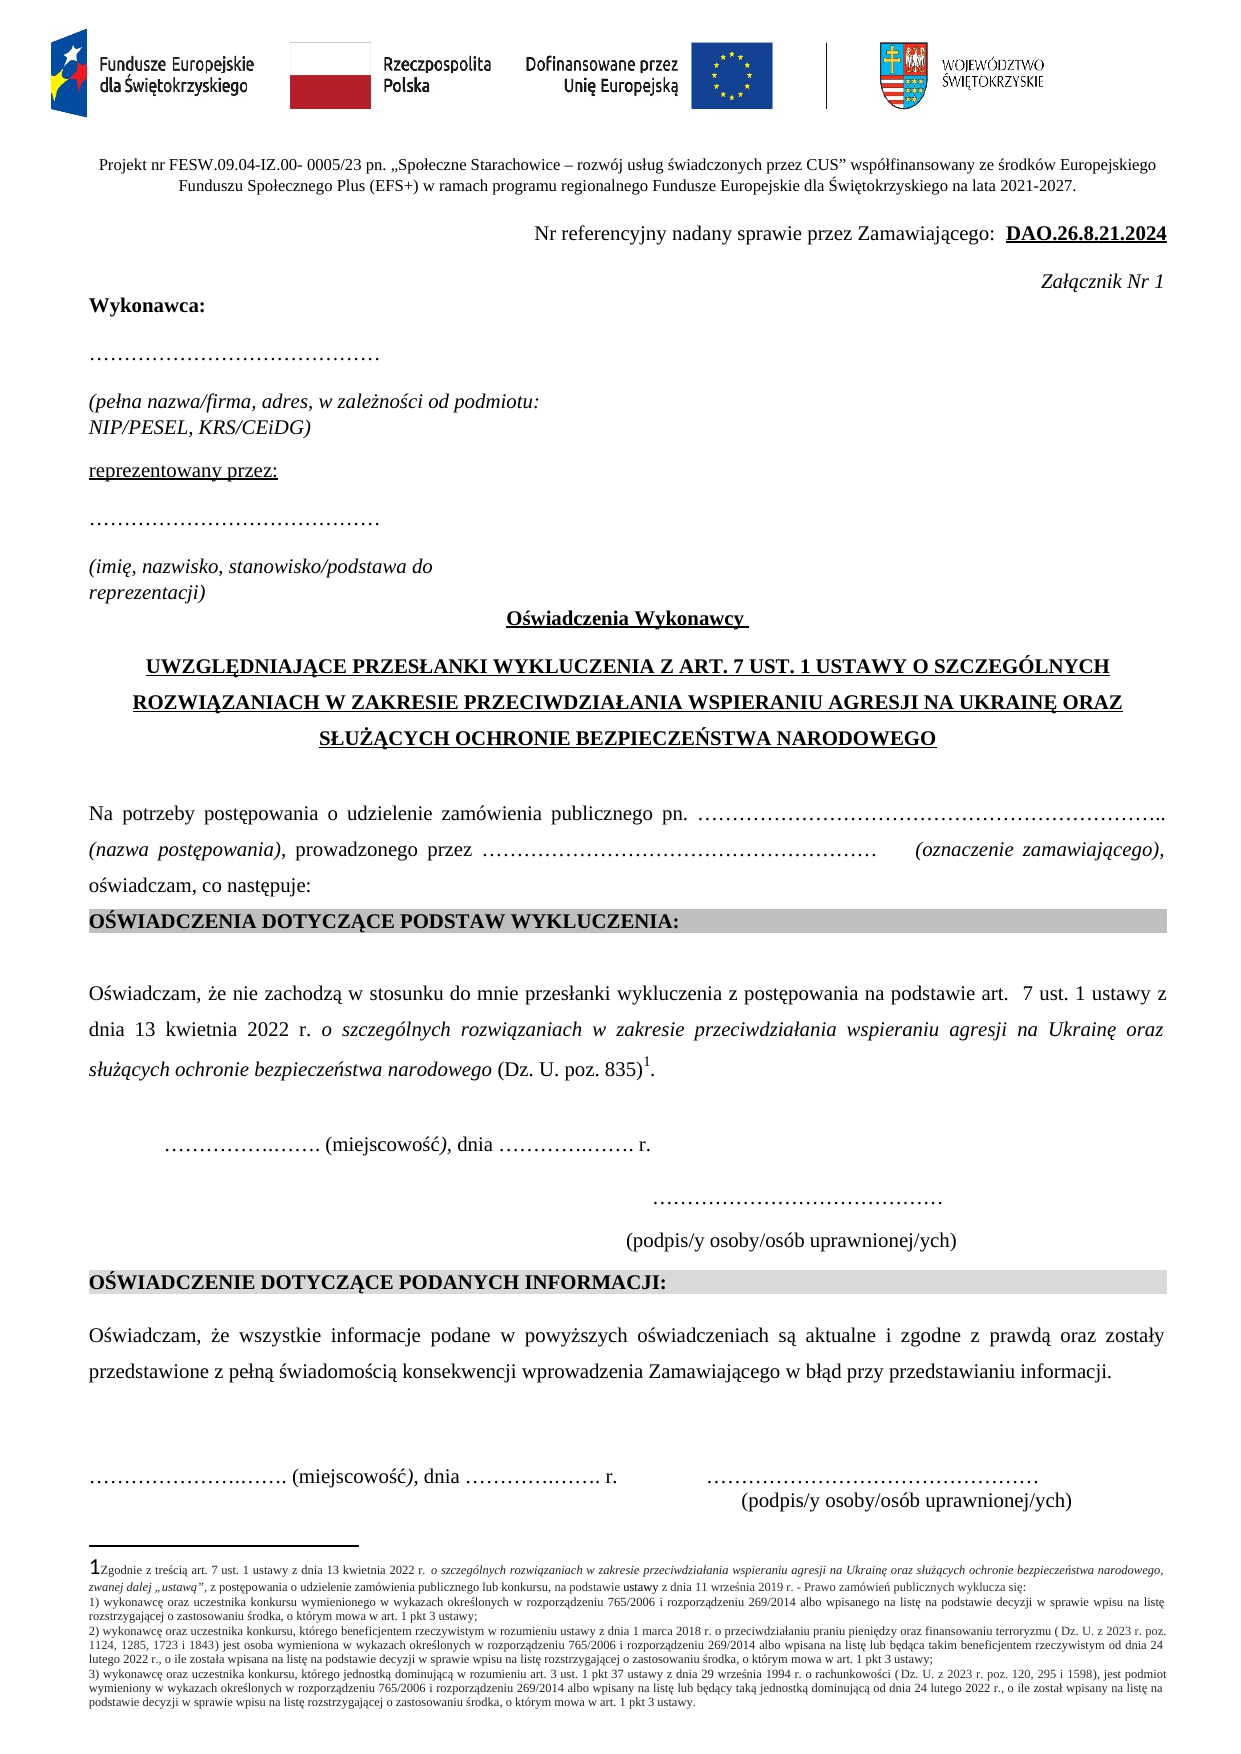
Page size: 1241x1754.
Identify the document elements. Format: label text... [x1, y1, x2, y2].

text Nr referencyjny nadany sprawie przez Zamawiającego: DAO.26.8.21.2024 [89, 221, 1167, 244]
text Załącznik Nr 1 [89, 269, 1167, 293]
text Wykonawca: [89, 293, 1167, 317]
text Na potrzeby postępowania o udzielenie zamówienia publicznego pn. ………………………………………………………….. (nazwa postępowania), prowadzonego przez ………………………………………………… (oznaczenie zamawiającego), oświadczam, co następuje: [89, 801, 1167, 897]
text (pełna nazwa/firma, adres, w zależności od podmiotu: NIP/PESEL, KRS/CEiDG) [89, 389, 546, 439]
list …………….……. (miejscowość), dnia ………….……. r. [164, 1132, 1167, 1156]
text Projekt nr FESW.09.04-IZ.00- 0005/23 pn. „Społeczne Starachowice – rozwój usług świadczonych przez CUS” współfinansowany ze środków Europejskiego Funduszu Społecznego Plus (EFS+) w ramach programu regionalnego Fundusze Europejskie dla Świętokrzyskiego na lata 2021-2027. [89, 155, 1167, 195]
picture [36, 25, 1058, 121]
text …………………………………… [89, 506, 546, 530]
text OŚWIADCZENIA DOTYCZĄCE PODSTAW WYKLUCZENIA: [89, 909, 1167, 933]
text UWZGLĘDNIAJĄCE PRZESŁANKI WYKLUCZENIA Z ART. 7 UST. 1 USTAWY o szczególnych rozwiązaniach w zakresie przeciwdziałania wspieraniu agresji na Ukrainę oraz służących ochronie bezpieczeństwa narodowego [89, 654, 1167, 750]
text (podpis/y osoby/osób uprawnionej/ych) [531, 1227, 1167, 1252]
text 3) wykonawcę oraz uczestnika konkursu, którego jednostką dominującą w rozumieniu art. 3 ust. 1 pkt 37 ustawy z dnia 29 września 1994 r. o rachunkowości (Dz. U. z 2023 r. poz. 120, 295 i 1598), jest podmiot wymieniony w wykazach określonych w rozporządzeniu 765/2006 i rozporządzeniu 269/2014 albo wpisany na listę lub będący taką jednostką dominującą od dnia 24 lutego 2022 r., o ile został wpisany na listę na podstawie decyzji w sprawie wpisu na listę rozstrzygającej o zastosowaniu środka, o którym mowa w art. 1 pkt 3 ustawy. [89, 1666, 1167, 1709]
text 1) wykonawcę oraz uczestnika konkursu wymienionego w wykazach określonych w rozporządzeniu 765/2006 i rozporządzeniu 269/2014 albo wpisanego na listę na podstawie decyzji w sprawie wpisu na listę rozstrzygającej o zastosowaniu środka, o którym mowa w art. 1 pkt 3 ustawy; [89, 1594, 1167, 1623]
text Oświadczenia Wykonawcy [89, 606, 1167, 630]
text …………………………………… [89, 341, 546, 365]
text reprezentowany przez: [89, 457, 1167, 482]
text OŚWIADCZENIE DOTYCZĄCE PODANYCH INFORMACJI: [89, 1270, 1167, 1294]
text (podpis/y osoby/osób uprawnionej/ych) [531, 1488, 1167, 1512]
text Zgodnie z treścią art. 7 ust. 1 ustawy z dnia 13 kwietnia 2022 r. o szczególnych rozwiązaniach w zakresie przeciwdziałania wspieraniu agresji na Ukrainę oraz służących ochronie bezpieczeństwa narodowego, zwanej dalej „ustawą”, z postępowania o udzielenie zamówienia publicznego lub konkursu, na podstawie ustawy z dnia 11 września 2019 r. - Prawo zamówień publicznych wyklucza się: [89, 1552, 1167, 1594]
text 2) wykonawcę oraz uczestnika konkursu, którego beneficjentem rzeczywistym w rozumieniu ustawy z dnia 1 marca 2018 r. o przeciwdziałaniu praniu pieniędzy oraz finansowaniu terroryzmu (Dz. U. z 2023 r. poz. 1124, 1285, 1723 i 1843) jest osoba wymieniona w wykazach określonych w rozporządzeniu 765/2006 i rozporządzeniu 269/2014 albo wpisana na listę lub będąca takim beneficjentem rzeczywistym od dnia 24 lutego 2022 r., o ile została wpisana na listę na podstawie decyzji w sprawie wpisu na listę rozstrzygającej o zastosowaniu środka, o którym mowa w art. 1 pkt 3 ustawy; [89, 1623, 1167, 1666]
text ………………….……. (miejscowość), dnia ………….……. r. ………………………………………… [89, 1464, 1167, 1488]
text (imię, nazwisko, stanowisko/podstawa do reprezentacji) [89, 554, 546, 604]
text Oświadczam, że wszystkie informacje podane w powyższych oświadczeniach są aktualne i zgodne z prawdą oraz zostały przedstawione z pełną świadomością konsekwencji wprowadzenia Zamawiającego w błąd przy przedstawianiu informacji. [89, 1323, 1167, 1383]
text …………………………………… [89, 1185, 1167, 1209]
text Oświadczam, że nie zachodzą w stosunku do mnie przesłanki wykluczenia z postępowania na podstawie art. 7 ust. 1 ustawy z dnia 13 kwietnia 2022 r. o szczególnych rozwiązaniach w zakresie przeciwdziałania wspieraniu agresji na Ukrainę oraz służących ochronie bezpieczeństwa narodowego (Dz. U. poz. 835). [89, 981, 1167, 1082]
